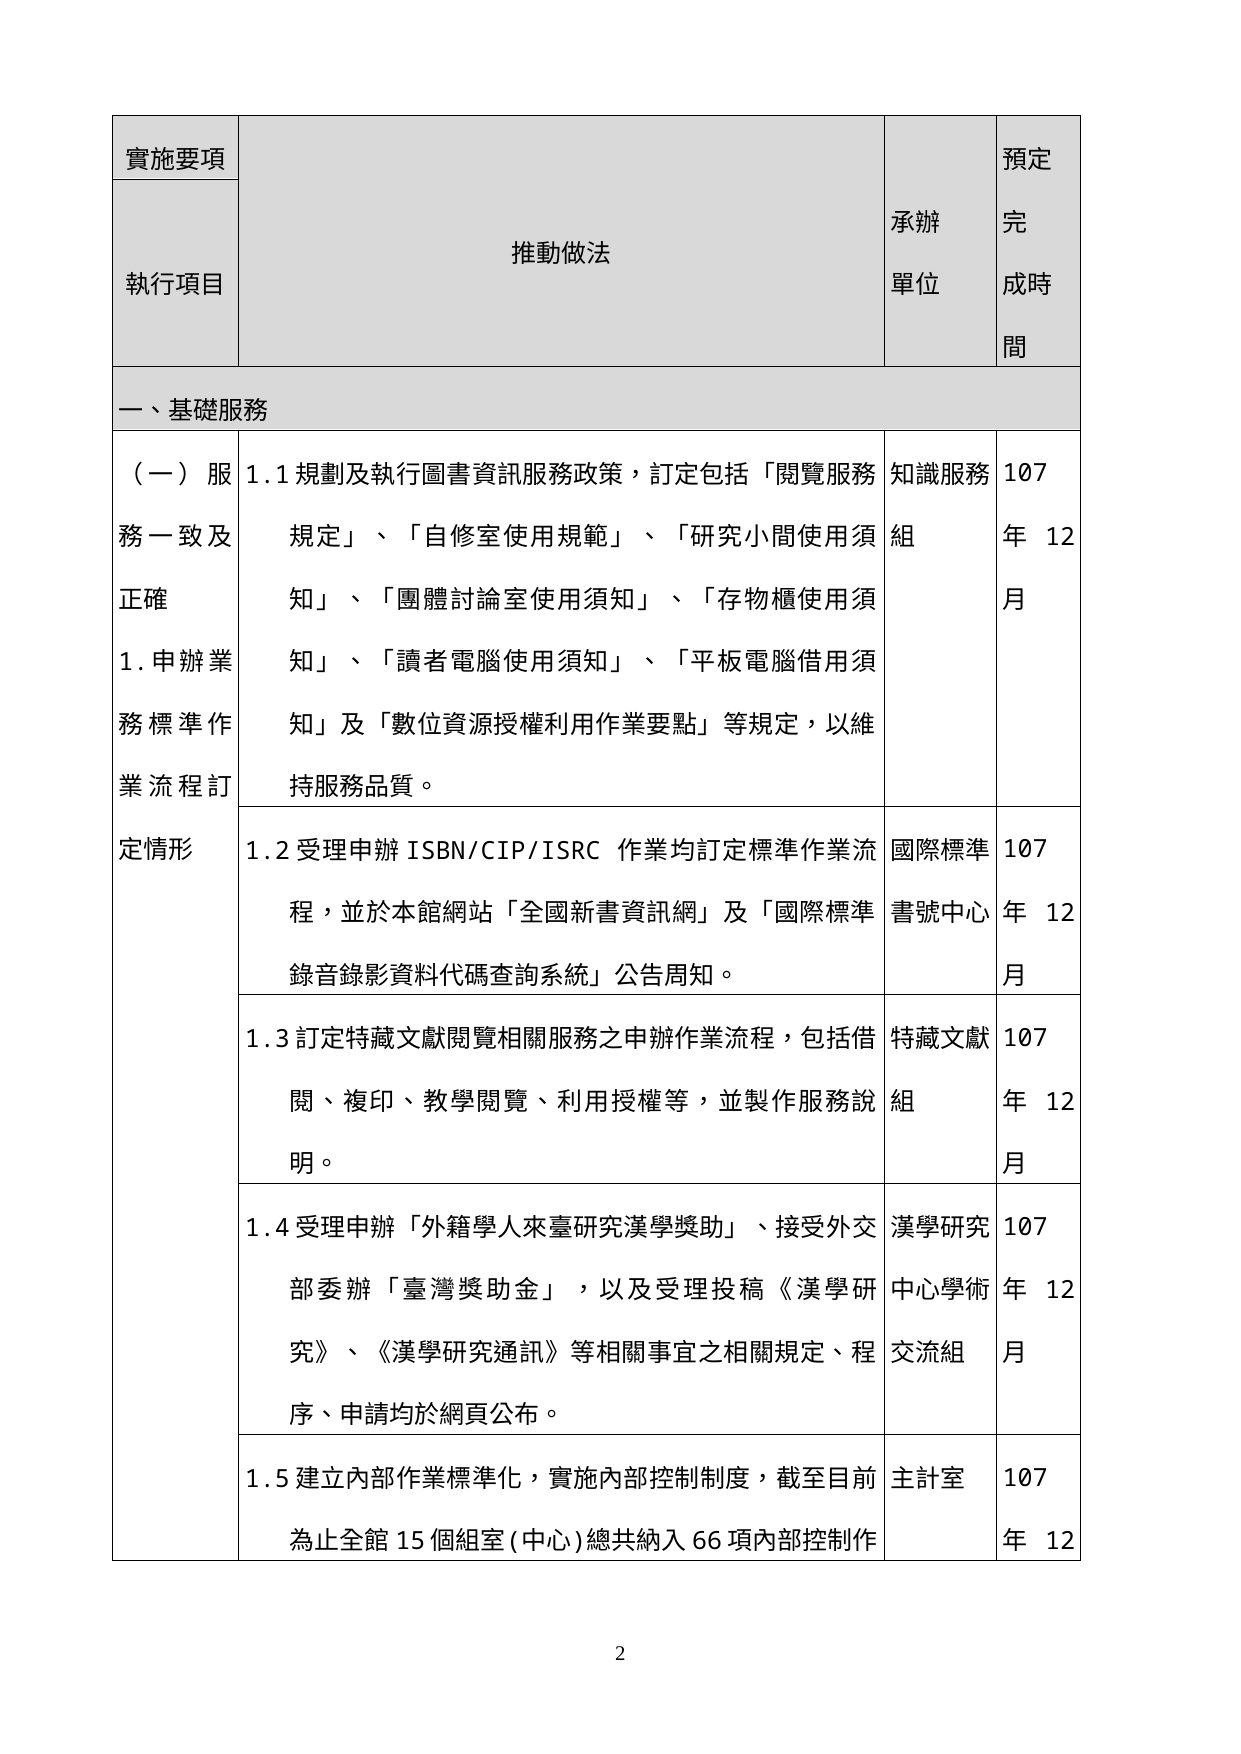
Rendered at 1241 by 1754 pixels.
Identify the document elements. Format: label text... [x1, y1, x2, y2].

table_cell 1.3訂定特藏文獻閱覽相關服務之申辦作業流程，包括借閱、複印、教學閱覽、利用授權等，並製作服務說明。 [239, 995, 884, 1183]
table_cell 1.5建立內部作業標準化，實施內部控制制度，截至目前為止全館15個組室(中心)總共納入66項內部控制作 [239, 1435, 884, 1560]
table_cell 國際標準書號中心 [885, 807, 996, 994]
table_cell 主計室 [885, 1435, 996, 1560]
table_header 預定完 成時間 [997, 116, 1080, 366]
table_cell 1.4受理申辦「外籍學人來臺研究漢學獎助」、接受外交部委辦「臺灣獎助金」，以及受理投稿《漢學研究》、《漢學研究通訊》等相關事宜之相關規定、程序、申請均於網頁公布。 [239, 1184, 884, 1434]
table_cell 知識服務組 [885, 431, 996, 806]
table_header 推動做法 [239, 116, 884, 366]
table_cell 1.2受理申辦ISBN/CIP/ISRC 作業均訂定標準作業流程，並於本館網站「全國新書資訊網」及「國際標準錄音錄影資料代碼查詢系統」公告周知。 [239, 807, 884, 994]
table_header 實施要項 [113, 116, 238, 178]
table_cell （一）服務一致及正確 1.申辦業務標準作業流程訂定情形 [113, 431, 238, 1560]
table_cell 執行項目 [113, 180, 238, 366]
table_cell 特藏文獻組 [885, 995, 996, 1183]
table_cell 107年12月 [997, 807, 1080, 994]
table_cell 107年12月 [997, 431, 1080, 806]
table_cell 107年12月 [997, 1184, 1080, 1434]
table_cell 1.1規劃及執行圖書資訊服務政策，訂定包括「閱覽服務規定」、「自修室使用規範」、「研究小間使用須知」、「團體討論室使用須知」、「存物櫃使用須知」、「讀者電腦使用須知」、「平板電腦借用須知」及「數位資源授權利用作業要點」等規定，以維持服務品質。 [239, 431, 884, 806]
table_cell 一、基礎服務 [113, 367, 1080, 429]
table_cell 漢學研究中心學術交流組 [885, 1184, 996, 1434]
table_cell 107年12月 [997, 1435, 1080, 1560]
table_cell 107年12月 [997, 995, 1080, 1183]
table_header 承辦 單位 [885, 116, 996, 366]
